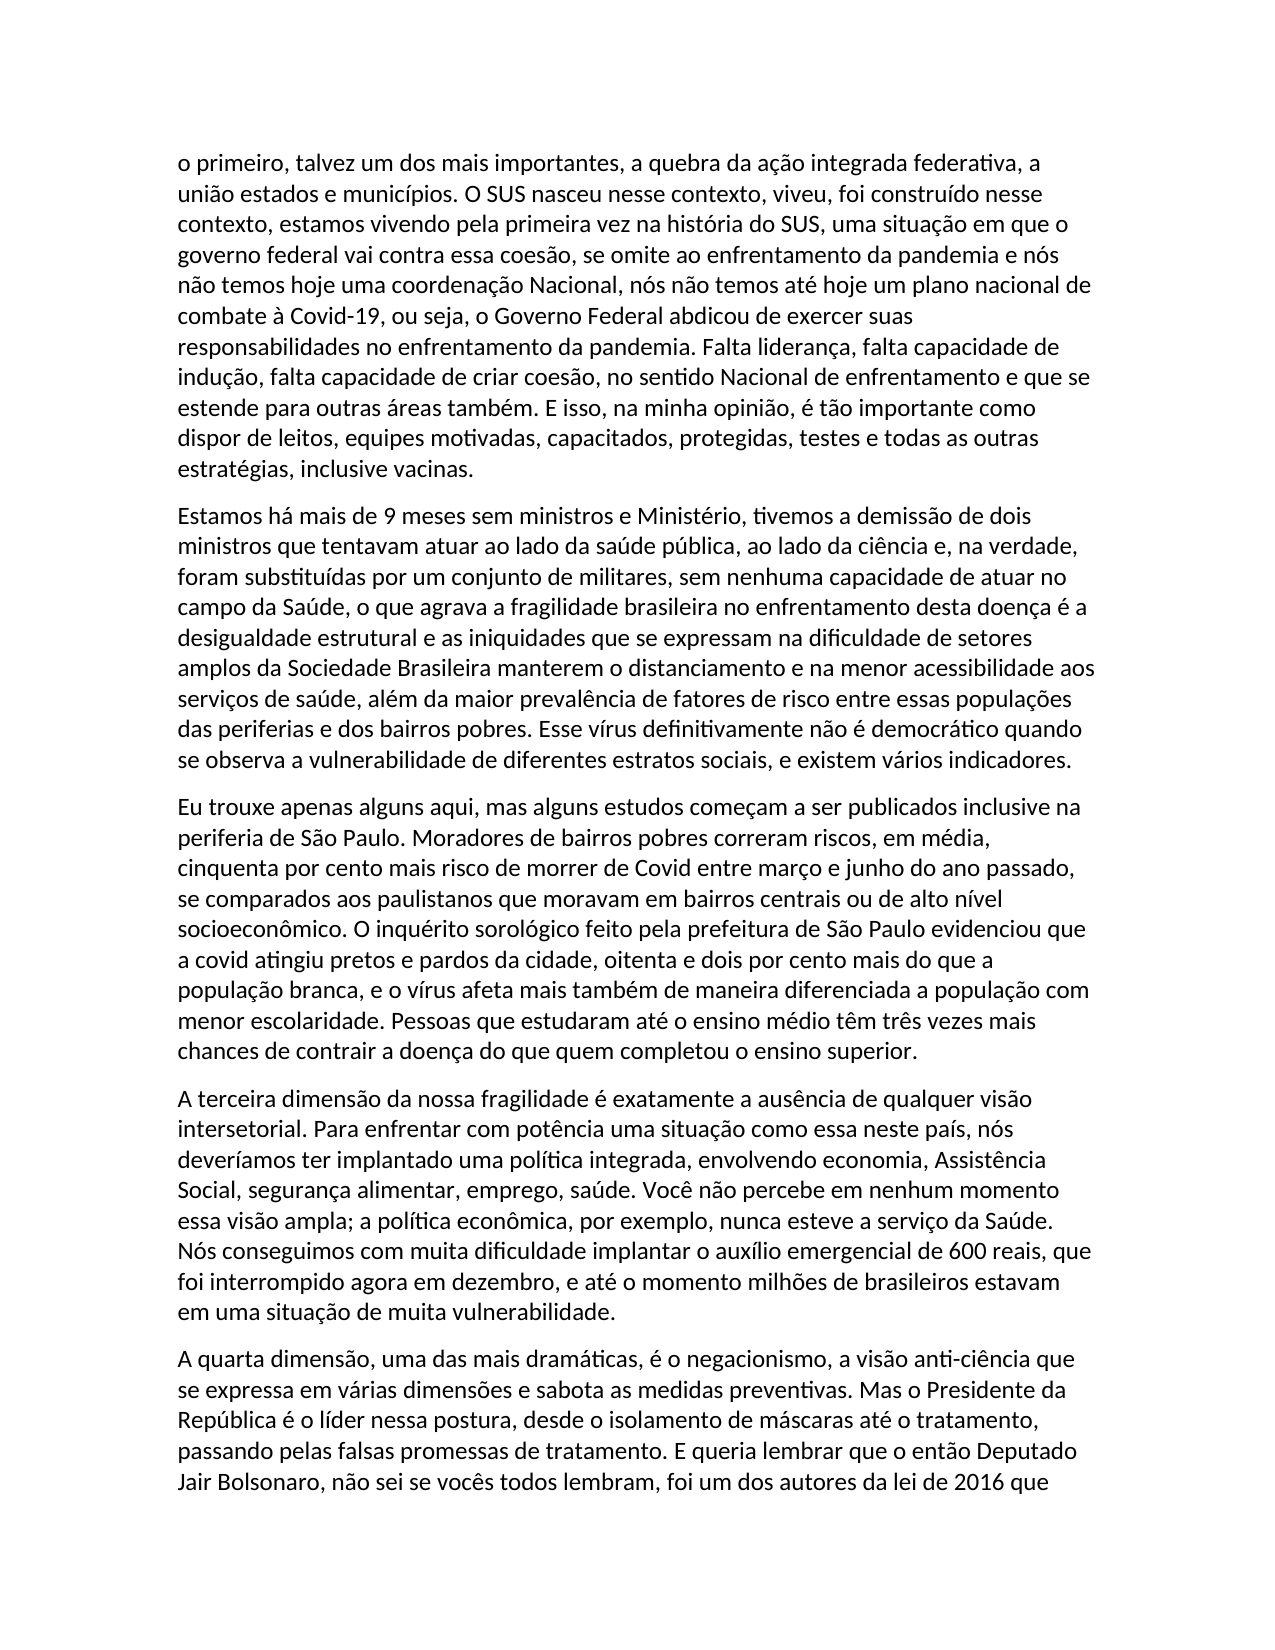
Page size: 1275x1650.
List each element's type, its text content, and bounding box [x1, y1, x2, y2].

text o primeiro, talvez um dos mais importantes, a quebra da ação integrada federativa, a união estados e municípios. O SUS nasceu nesse contexto, viveu, foi construído nesse contexto, estamos vivendo pela primeira vez na história do SUS, uma situação em que o governo federal vai contra essa coesão, se omite ao enfrentamento da pandemia e nós não temos hoje uma coordenação Nacional, nós não temos até hoje um plano nacional de combate à Covid-19, ou seja, o Governo Federal abdicou de exercer suas responsabilidades no enfrentamento da pandemia. Falta liderança, falta capacidade de indução, falta capacidade de criar coesão, no sentido Nacional de enfrentamento e que se estende para outras áreas também. E isso, na minha opinião, é tão importante como dispor de leitos, equipes motivadas, capacitados, protegidas, testes e todas as outras estratégias, inclusive vacinas. [177, 148, 1098, 483]
text A terceira dimensão da nossa fragilidade é exatamente a ausência de qualquer visão intersetorial. Para enfrentar com potência uma situação como essa neste país, nós deveríamos ter implantado uma política integrada, envolvendo economia, Assistência Social, segurança alimentar, emprego, saúde. Você não percebe em nenhum momento essa visão ampla; a política econômica, por exemplo, nunca esteve a serviço da Saúde. Nós conseguimos com muita dificuldade implantar o auxílio emergencial de 600 reais, que foi interrompido agora em dezembro, e até o momento milhões de brasileiros estavam em uma situação de muita vulnerabilidade. [177, 1083, 1098, 1327]
text A quarta dimensão, uma das mais dramáticas, é o negacionismo, a visão anti-ciência que se expressa em várias dimensões e sabota as medidas preventivas. Mas o Presidente da República é o líder nessa postura, desde o isolamento de máscaras até o tratamento, passando pelas falsas promessas de tratamento. E queria lembrar que o então Deputado Jair Bolsonaro, não sei se vocês todos lembram, foi um dos autores da lei de 2016 que [177, 1343, 1098, 1496]
text Eu trouxe apenas alguns aqui, mas alguns estudos começam a ser publicados inclusive na periferia de São Paulo. Moradores de bairros pobres correram riscos, em média, cinquenta por cento mais risco de morrer de Covid entre março e junho do ano passado, se comparados aos paulistanos que moravam em bairros centrais ou de alto nível socioeconômico. O inquérito sorológico feito pela prefeitura de São Paulo evidenciou que a covid atingiu pretos e pardos da cidade, oitenta e dois por cento mais do que a população branca, e o vírus afeta mais também de maneira diferenciada a população com menor escolaridade. Pessoas que estudaram até o ensino médio têm três vezes mais chances de contrair a doença do que quem completou o ensino superior. [177, 791, 1098, 1066]
text Estamos há mais de 9 meses sem ministros e Ministério, tivemos a demissão de dois ministros que tentavam atuar ao lado da saúde pública, ao lado da ciência e, na verdade, foram substituídas por um conjunto de militares, sem nenhuma capacidade de atuar no campo da Saúde, o que agrava a fragilidade brasileira no enfrentamento desta doença é a desigualdade estrutural e as iniquidades que se expressam na dificuldade de setores amplos da Sociedade Brasileira manterem o distanciamento e na menor acessibilidade aos serviços de saúde, além da maior prevalência de fatores de risco entre essas populações das periferias e dos bairros pobres. Esse vírus definitivamente não é democrático quando se observa a vulnerabilidade de diferentes estratos sociais, e existem vários indicadores. [177, 500, 1098, 775]
